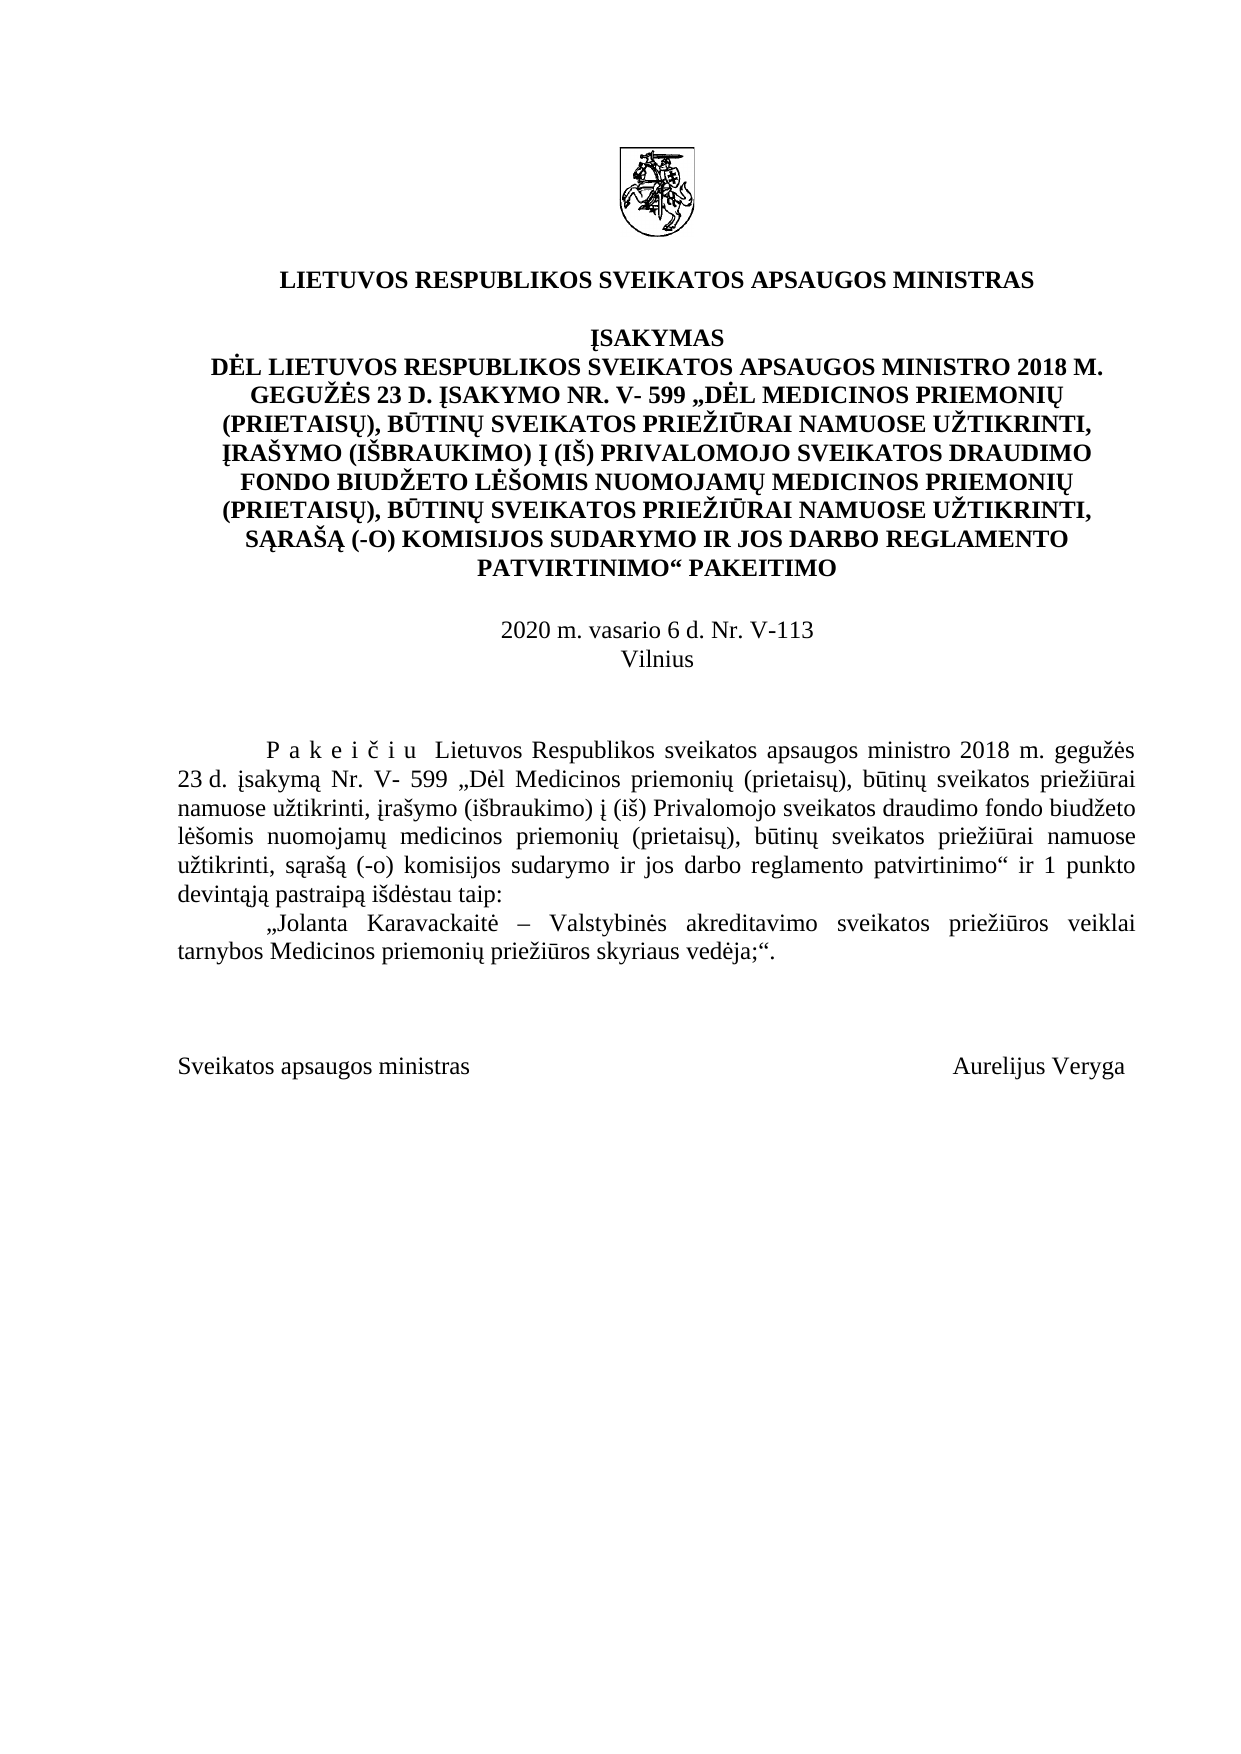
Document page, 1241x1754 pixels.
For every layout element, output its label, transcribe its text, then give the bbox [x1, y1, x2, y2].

text 2020 m. vasario 6 d. Nr. V-113 [177, 615, 1137, 644]
text Vilnius [177, 644, 1137, 673]
text „Jolanta Karavackaitė – Valstybinės akreditavimo sveikatos priežiūros veiklai tarnybos Medicinos priemonių priežiūros skyriaus vedėja;“. [177, 908, 1137, 965]
text DĖL LIETUVOS RESPUBLIKOS SVEIKATOS APSAUGOS MINISTRO 2018 M. GEGUŽĖS 23 D. ĮSAKYMO NR. V- 599 „DĖL MEDICINOS PRIEMONIŲ (PRIETAISŲ), BŪTINŲ SVEIKATOS PRIEŽIŪRAI NAMUOSE UŽTIKRINTI, ĮRAŠYMO (IŠBRAUKIMO) Į (IŠ) PRIVALOMOJO SVEIKATOS DRAUDIMO FONDO BIUDŽETO LĖŠOMIS NUOMOJAMŲ MEDICINOS PRIEMONIŲ (PRIETAISŲ), BŪTINŲ SVEIKATOS PRIEŽIŪRAI NAMUOSE UŽTIKRINTI, SĄRAŠĄ (-O) KOMISIJOS SUDARYMO IR JOS DARBO REGLAMENTO PATVIRTINIMO“ PAKEITIMO [177, 352, 1137, 582]
text LIETUVOS RESPUBLIKOS SVEIKATOS APSAUGOS MINISTRAS [177, 266, 1137, 294]
text Sveikatos apsaugos ministras Aurelijus Veryga [177, 1051, 1137, 1080]
text ĮSAKYMAS [177, 323, 1137, 352]
text P a k e i č i u Lietuvos Respublikos sveikatos apsaugos ministro 2018 m. gegužės 23 d. įsakymą Nr. V- 599 „Dėl Medicinos priemonių (prietaisų), būtinų sveikatos priežiūrai namuose užtikrinti, įrašymo (išbraukimo) į (iš) Privalomojo sveikatos draudimo fondo biudžeto lėšomis nuomojamų medicinos priemonių (prietaisų), būtinų sveikatos priežiūrai namuose užtikrinti, sąrašą (-o) komisijos sudarymo ir jos darbo reglamento patvirtinimo“ ir 1 punkto devintąją pastraipą išdėstau taip: [177, 735, 1137, 908]
